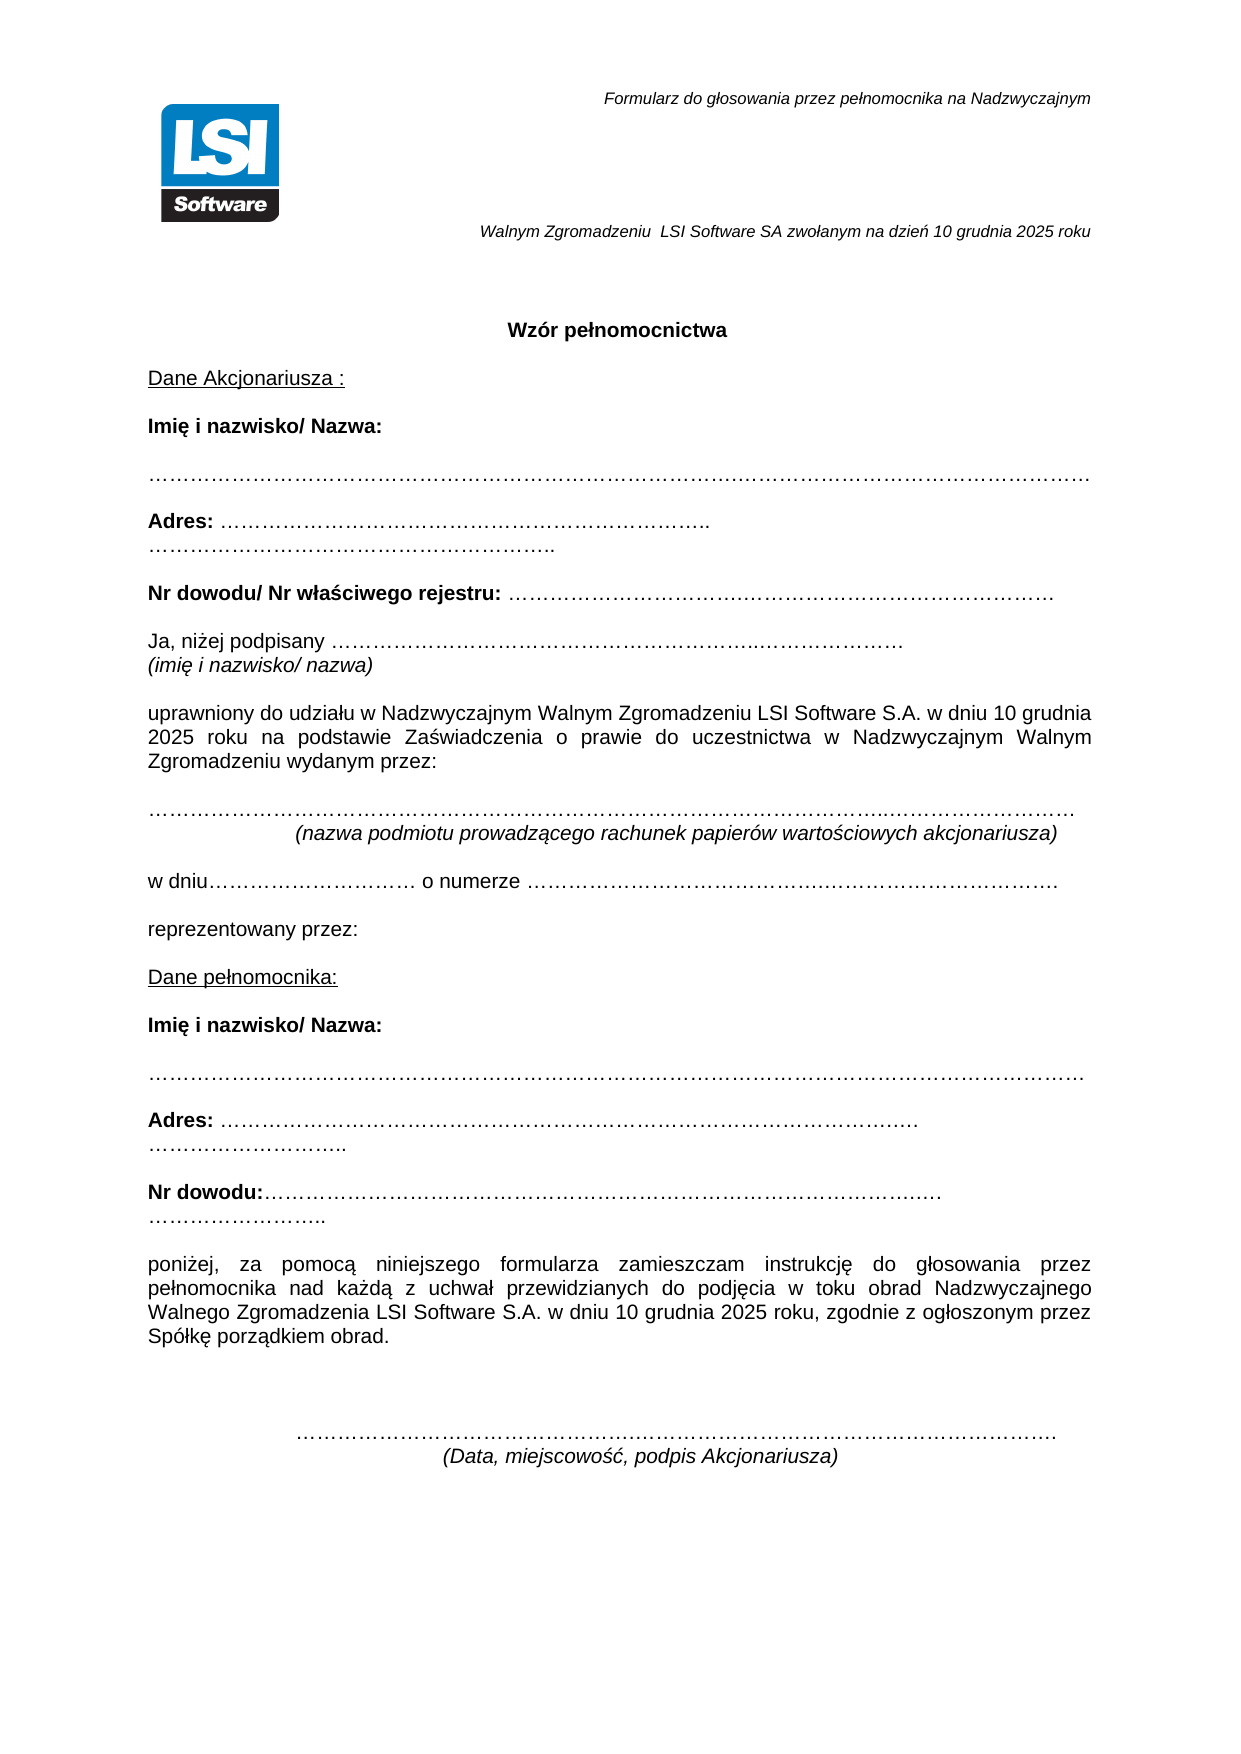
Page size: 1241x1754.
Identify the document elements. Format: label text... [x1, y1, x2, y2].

text Wzór pełnomocnictwa [148, 318, 1093, 342]
text poniżej, za pomocą niniejszego formularza zamieszczam instrukcję do głosowania przez pełnomocnika nad każdą z uchwał przewidzianych do podjęcia w toku obrad Nadzwyczajnego Walnego Zgromadzenia LSI Software S.A. w dniu 10 grudnia 2025 roku, zgodnie z ogłoszonym przez Spółkę porządkiem obrad. [148, 1252, 1093, 1348]
text uprawniony do udziału w Nadzwyczajnym Walnym Zgromadzeniu LSI Software S.A. w dniu 10 grudnia 2025 roku na podstawie Zaświadczenia o prawie do uczestnictwa w Nadzwyczajnym Walnym Zgromadzeniu wydanym przez: [148, 701, 1093, 773]
text reprezentowany przez: [148, 917, 1093, 941]
text ……………………………………………………………………………………………..……………………… [148, 797, 1093, 821]
text Adres: …………………………………………………………………………………….….……………………….. [148, 1108, 1093, 1156]
text (nazwa podmiotu prowadzącego rachunek papierów wartościowych akcjonariusza) [221, 821, 1093, 845]
text w dniu………………………… o numerze …………………………………….……………………………. [148, 869, 1093, 893]
text Dane pełnomocnika: [148, 964, 1093, 988]
text Dane Akcjonariusza : [148, 366, 1093, 389]
text Nr dowodu/ Nr właściwego rejestru: …………………………….……………………………………… [148, 581, 1093, 605]
text Adres: ……………………………………………………………..………………………………………………….. [148, 509, 1093, 557]
text Imię i nazwisko/ Nazwa: [148, 1012, 1093, 1036]
text ………………………………………….……………………………………………………. [221, 1420, 1093, 1444]
text ………………………………………………………………………….…………………………………………… [148, 461, 1093, 485]
text Imię i nazwisko/ Nazwa: [148, 413, 1093, 437]
text (imię i nazwisko/ nazwa) [148, 653, 1093, 677]
text Nr dowodu:………………………………………………………………………………….….…………………….. [148, 1180, 1093, 1228]
text (Data, miejscowość, podpis Akcjonariusza) [369, 1444, 1093, 1468]
text ……………………………………………………………………………………………………………………… [148, 1060, 1093, 1084]
text Ja, niżej podpisany ……………………………………………………..………………… [148, 629, 1093, 653]
